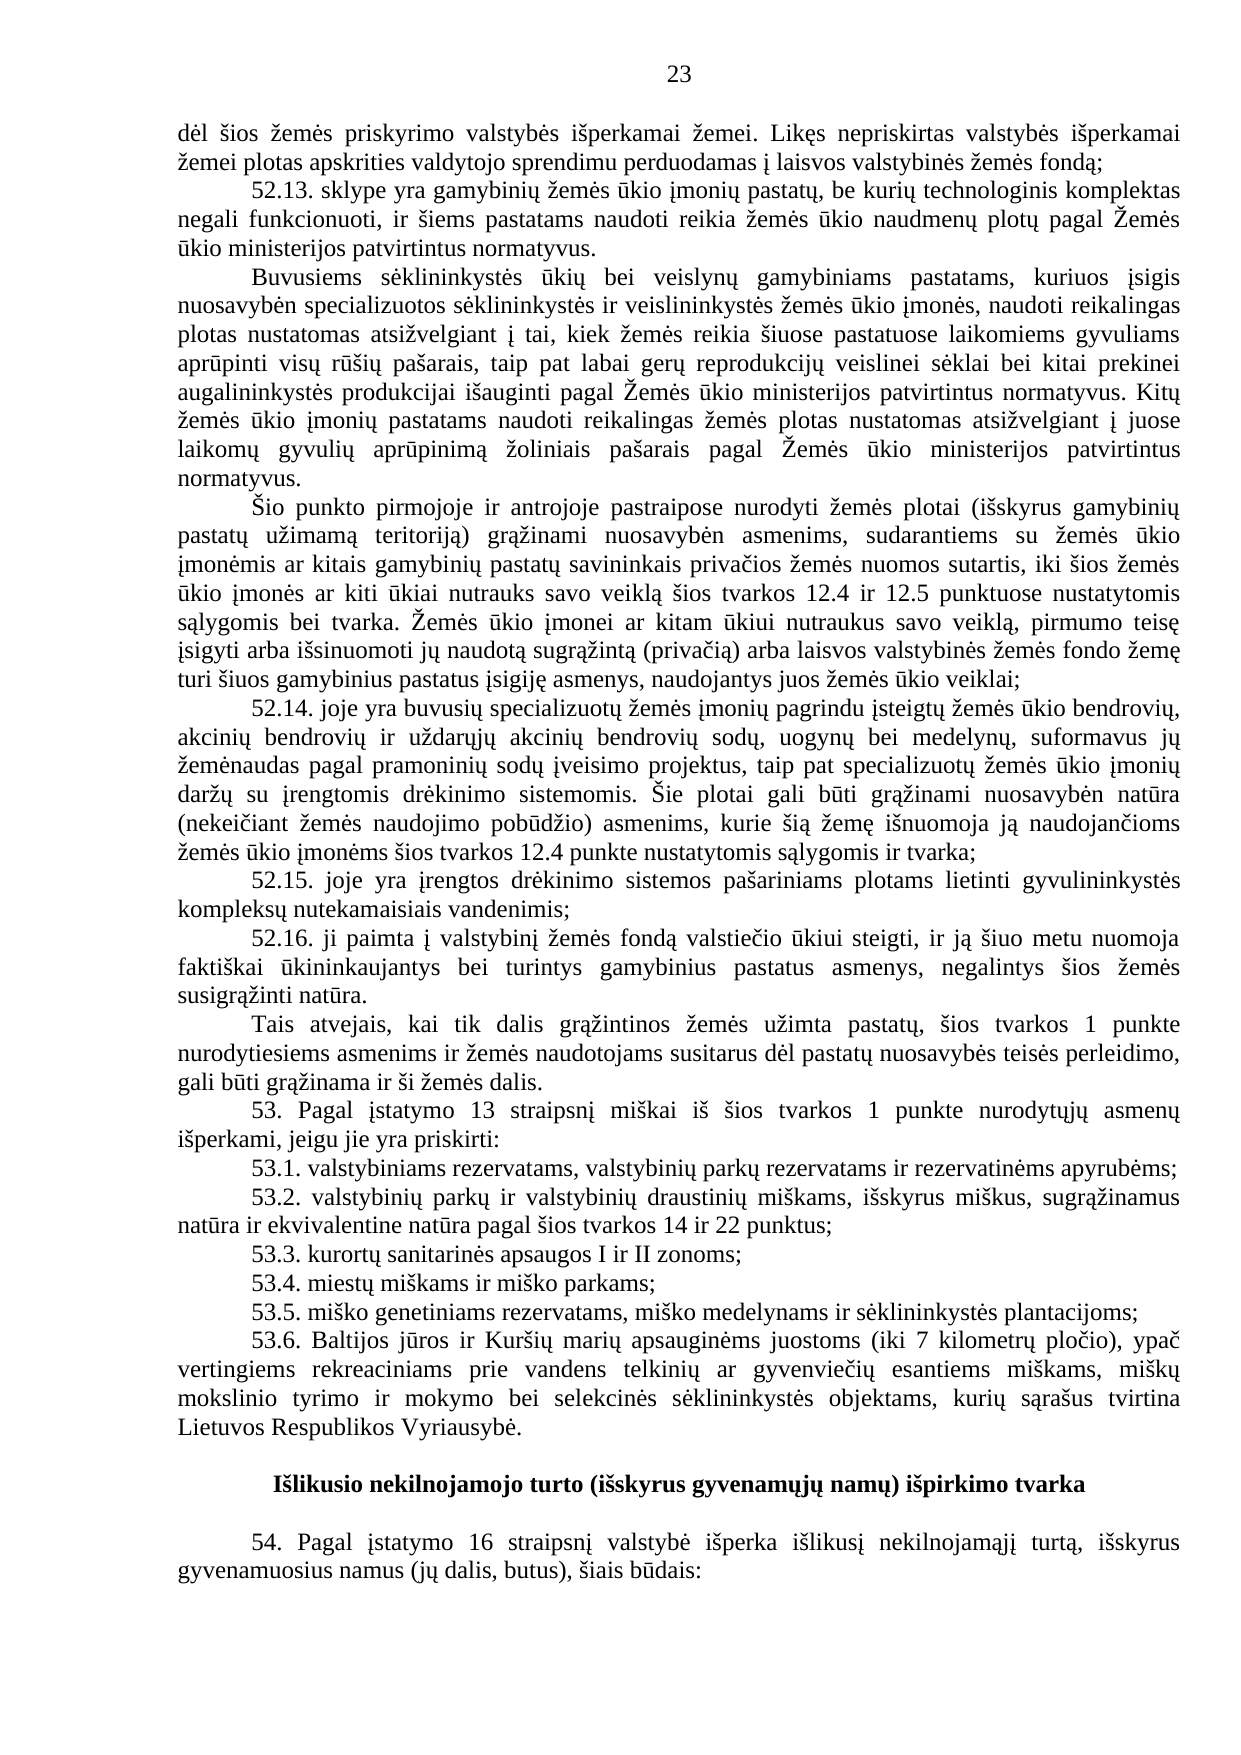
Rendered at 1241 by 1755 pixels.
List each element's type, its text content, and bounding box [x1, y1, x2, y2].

text 53. Pagal įstatymo 13 straipsnį miškai iš šios tvarkos 1 punkte nurodytųjų asmenų išperkami, jeigu jie yra priskirti: [177, 1096, 1181, 1153]
text Buvusiems sėklininkystės ūkių bei veislynų gamybiniams pastatams, kuriuos įsigis nuosavybėn specializuotos sėklininkystės ir veislininkystės žemės ūkio įmonės, naudoti reikalingas plotas nustatomas atsižvelgiant į tai, kiek žemės reikia šiuose pastatuose laikomiems gyvuliams aprūpinti visų rūšių pašarais, taip pat labai gerų reprodukcijų veislinei sėklai bei kitai prekinei augalininkystės produkcijai išauginti pagal Žemės ūkio ministerijos patvirtintus normatyvus. Kitų žemės ūkio įmonių pastatams naudoti reikalingas žemės plotas nustatomas atsižvelgiant į juose laikomų gyvulių aprūpinimą žoliniais pašarais pagal Žemės ūkio ministerijos patvirtintus normatyvus. [177, 262, 1181, 492]
text Išlikusio nekilnojamojo turto (išskyrus gyvenamųjų namų) išpirkimo tvarka [177, 1469, 1181, 1498]
text 52.14. joje yra buvusių specializuotų žemės įmonių pagrindu įsteigtų žemės ūkio bendrovių, akcinių bendrovių ir uždarųjų akcinių bendrovių sodų, uogynų bei medelynų, suformavus jų žemėnaudas pagal pramoninių sodų įveisimo projektus, taip pat specializuotų žemės ūkio įmonių daržų su įrengtomis drėkinimo sistemomis. Šie plotai gali būti grąžinami nuosavybėn natūra (nekeičiant žemės naudojimo pobūdžio) asmenims, kurie šią žemę išnuomoja ją naudojančioms žemės ūkio įmonėms šios tvarkos 12.4 punkte nustatytomis sąlygomis ir tvarka; [177, 693, 1181, 866]
text 53.6. Baltijos jūros ir Kuršių marių apsauginėms juostoms (iki 7 kilometrų pločio), ypač vertingiems rekreaciniams prie vandens telkinių ar gyvenviečių esantiems miškams, miškų mokslinio tyrimo ir mokymo bei selekcinės sėklininkystės objektams, kurių sąrašus tvirtina Lietuvos Respublikos Vyriausybė. [177, 1326, 1181, 1441]
text 54. Pagal įstatymo 16 straipsnį valstybė išperka išlikusį nekilnojamąjį turtą, išskyrus gyvenamuosius namus (jų dalis, butus), šiais būdais: [177, 1527, 1181, 1584]
text 52.16. ji paimta į valstybinį žemės fondą valstiečio ūkiui steigti, ir ją šiuo metu nuomoja faktiškai ūkininkaujantys bei turintys gamybinius pastatus asmenys, negalintys šios žemės susigrąžinti natūra. [177, 923, 1181, 1009]
text 52.15. joje yra įrengtos drėkinimo sistemos pašariniams plotams lietinti gyvulininkystės kompleksų nutekamaisiais vandenimis; [177, 866, 1181, 923]
text 52.13. sklype yra gamybinių žemės ūkio įmonių pastatų, be kurių technologinis komplektas negali funkcionuoti, ir šiems pastatams naudoti reikia žemės ūkio naudmenų plotų pagal Žemės ūkio ministerijos patvirtintus normatyvus. [177, 176, 1181, 262]
text Šio punkto pirmojoje ir antrojoje pastraipose nurodyti žemės plotai (išskyrus gamybinių pastatų užimamą teritoriją) grąžinami nuosavybėn asmenims, sudarantiems su žemės ūkio įmonėmis ar kitais gamybinių pastatų savininkais privačios žemės nuomos sutartis, iki šios žemės ūkio įmonės ar kiti ūkiai nutrauks savo veiklą šios tvarkos 12.4 ir 12.5 punktuose nustatytomis sąlygomis bei tvarka. Žemės ūkio įmonei ar kitam ūkiui nutraukus savo veiklą, pirmumo teisę įsigyti arba išsinuomoti jų naudotą sugrąžintą (privačią) arba laisvos valstybinės žemės fondo žemę turi šiuos gamybinius pastatus įsigiję asmenys, naudojantys juos žemės ūkio veiklai; [177, 492, 1181, 693]
text 53.2. valstybinių parkų ir valstybinių draustinių miškams, išskyrus miškus, sugrąžinamus natūra ir ekvivalentine natūra pagal šios tvarkos 14 ir 22 punktus; [177, 1182, 1181, 1239]
text 53.1. valstybiniams rezervatams, valstybinių parkų rezervatams ir rezervatinėms apyrubėms; [177, 1153, 1181, 1182]
text 53.3. kurortų sanitarinės apsaugos I ir II zonoms; [177, 1239, 1181, 1268]
text 53.4. miestų miškams ir miško parkams; [177, 1268, 1181, 1297]
text Tais atvejais, kai tik dalis grąžintinos žemės užimta pastatų, šios tvarkos 1 punkte nurodytiesiems asmenims ir žemės naudotojams susitarus dėl pastatų nuosavybės teisės perleidimo, gali būti grąžinama ir ši žemės dalis. [177, 1009, 1181, 1096]
text dėl šios žemės priskyrimo valstybės išperkamai žemei. Likęs nepriskirtas valstybės išperkamai žemei plotas apskrities valdytojo sprendimu perduodamas į laisvos valstybinės žemės fondą; [177, 118, 1181, 176]
text 53.5. miško genetiniams rezervatams, miško medelynams ir sėklininkystės plantacijoms; [177, 1297, 1181, 1326]
